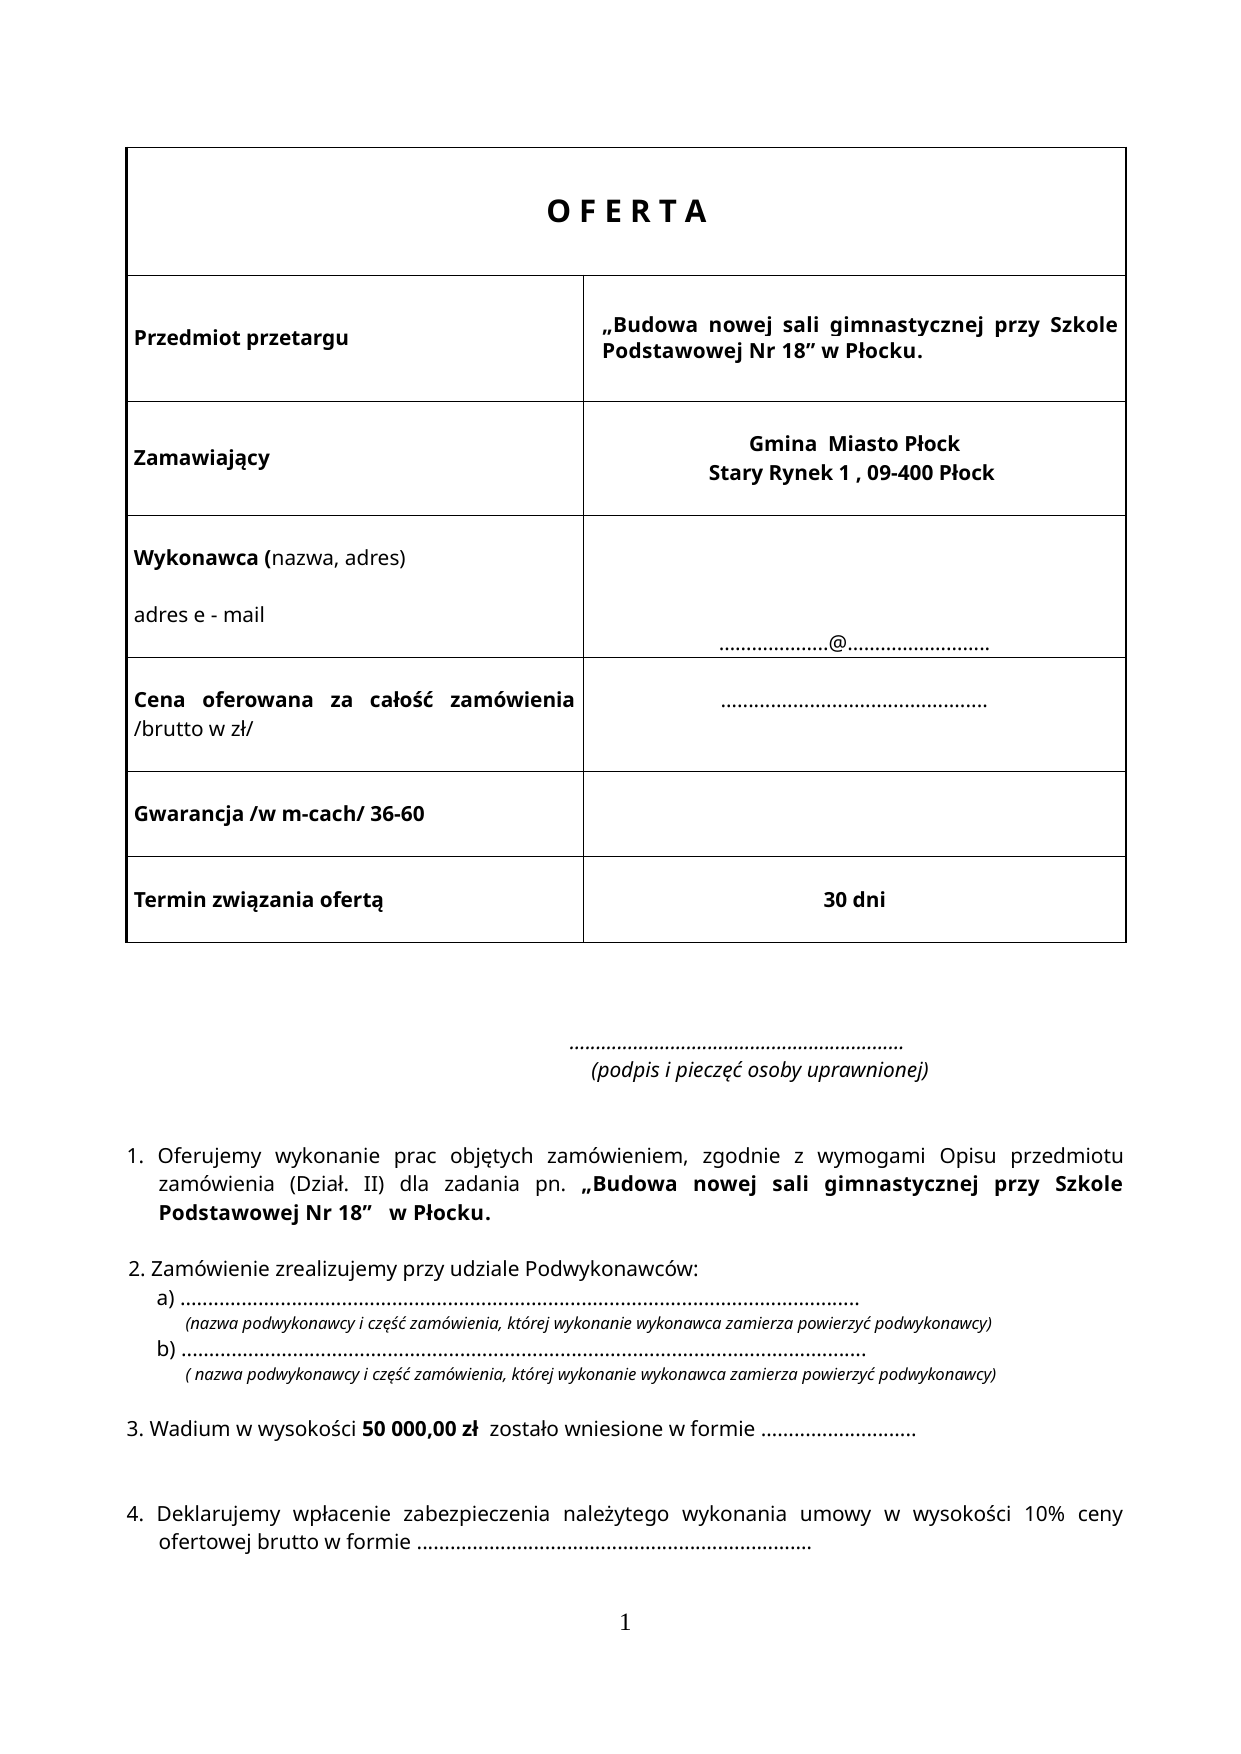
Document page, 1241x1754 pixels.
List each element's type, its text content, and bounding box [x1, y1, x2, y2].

table_header O F E R T A [128, 148, 1125, 274]
text (podpis i pieczęć osoby uprawnionej) [126, 1056, 1124, 1084]
table_cell Gmina Miasto Płock Stary Rynek 1 , 09-400 Płock [584, 402, 1125, 515]
text a) .......................................................................................................................... [156, 1283, 1124, 1311]
table_cell Termin związania ofertą [128, 857, 583, 942]
text 3. Wadium w wysokości 50 000,00 zł zostało wniesione w formie …......................... [126, 1414, 1124, 1442]
table_cell ………………..@…………………….. [584, 516, 1125, 657]
table_cell Zamawiający [128, 402, 583, 515]
text 2. Zamówienie zrealizujemy przy udziale Podwykonawców: [126, 1254, 1124, 1283]
table_cell [584, 772, 1125, 856]
table_cell 30 dni [584, 857, 1125, 942]
table_cell Cena oferowana za całość zamówienia /brutto w zł/ [128, 658, 583, 771]
text ( nazwa podwykonawcy i część zamówienia, której wykonanie wykonawca zamierza powierzyć podwykonawcy) [185, 1363, 1124, 1385]
table_cell Wykonawca (nazwa, adres) adres e - mail [128, 516, 583, 657]
text 4. Deklarujemy wpłacenie zabezpieczenia należytego wykonania umowy w wysokości 10% ceny ofertowej brutto w formie ....................................................................… [126, 1499, 1124, 1556]
text ............................................................... [126, 1027, 1124, 1056]
text b) ........................................................................................................................... [156, 1334, 1124, 1363]
table_cell …............................................. [584, 658, 1125, 771]
table_cell „Budowa nowej sali gimnastycznej przy Szkole Podstawowej Nr 18” w Płocku. [584, 276, 1125, 401]
text 1. Oferujemy wykonanie prac objętych zamówieniem, zgodnie z wymogami Opisu przedmiotu zamówienia (Dział. II) dla zadania pn. „Budowa nowej sali gimnastycznej przy Szkole Podstawowej Nr 18” w Płocku. [126, 1141, 1124, 1226]
text (nazwa podwykonawcy i część zamówienia, której wykonanie wykonawca zamierza powierzyć podwykonawcy) [185, 1311, 1124, 1334]
table_cell Gwarancja /w m-cach/ 36-60 [128, 772, 583, 856]
table_cell Przedmiot przetargu [128, 276, 583, 401]
